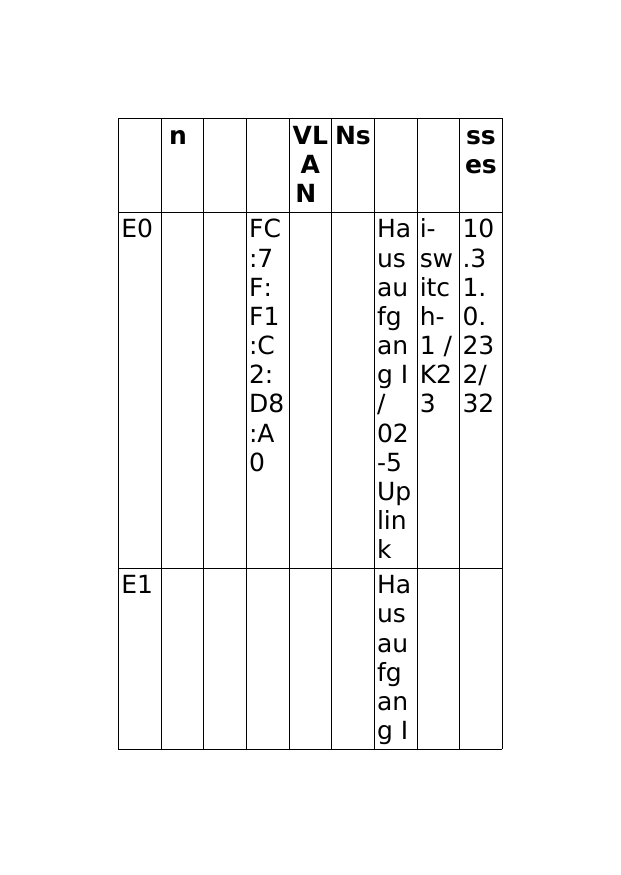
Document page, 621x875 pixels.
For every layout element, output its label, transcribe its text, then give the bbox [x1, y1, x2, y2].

table_header [418, 119, 459, 212]
table_cell [460, 569, 502, 748]
table_cell [162, 569, 203, 748]
table_cell [332, 569, 374, 748]
table_cell E0 [119, 213, 161, 567]
table_cell [162, 213, 203, 567]
table_cell [290, 569, 331, 748]
table_cell [332, 213, 374, 567]
table_header Ns [332, 119, 374, 212]
table_cell [247, 569, 289, 748]
table_cell Hausaufgang I / 02-5 Uplink [375, 213, 417, 567]
table_cell [418, 569, 459, 748]
table_header VLAN [290, 119, 331, 212]
table_header [375, 119, 417, 212]
table_cell Hausaufgang I [375, 569, 417, 748]
table_cell [204, 213, 246, 567]
table_cell [204, 569, 246, 748]
table_header [247, 119, 289, 212]
table_header [119, 119, 161, 212]
table_cell E1 [119, 569, 161, 748]
table_cell [290, 213, 331, 567]
table_header n [162, 119, 203, 212]
table_header sses [460, 119, 502, 212]
table_cell i-switch-1 / K23 [418, 213, 459, 567]
table_cell FC:7F:F1:C2:D8:A0 [247, 213, 289, 567]
table_cell 10.31.0.232/32 [460, 213, 502, 567]
table_header [204, 119, 246, 212]
